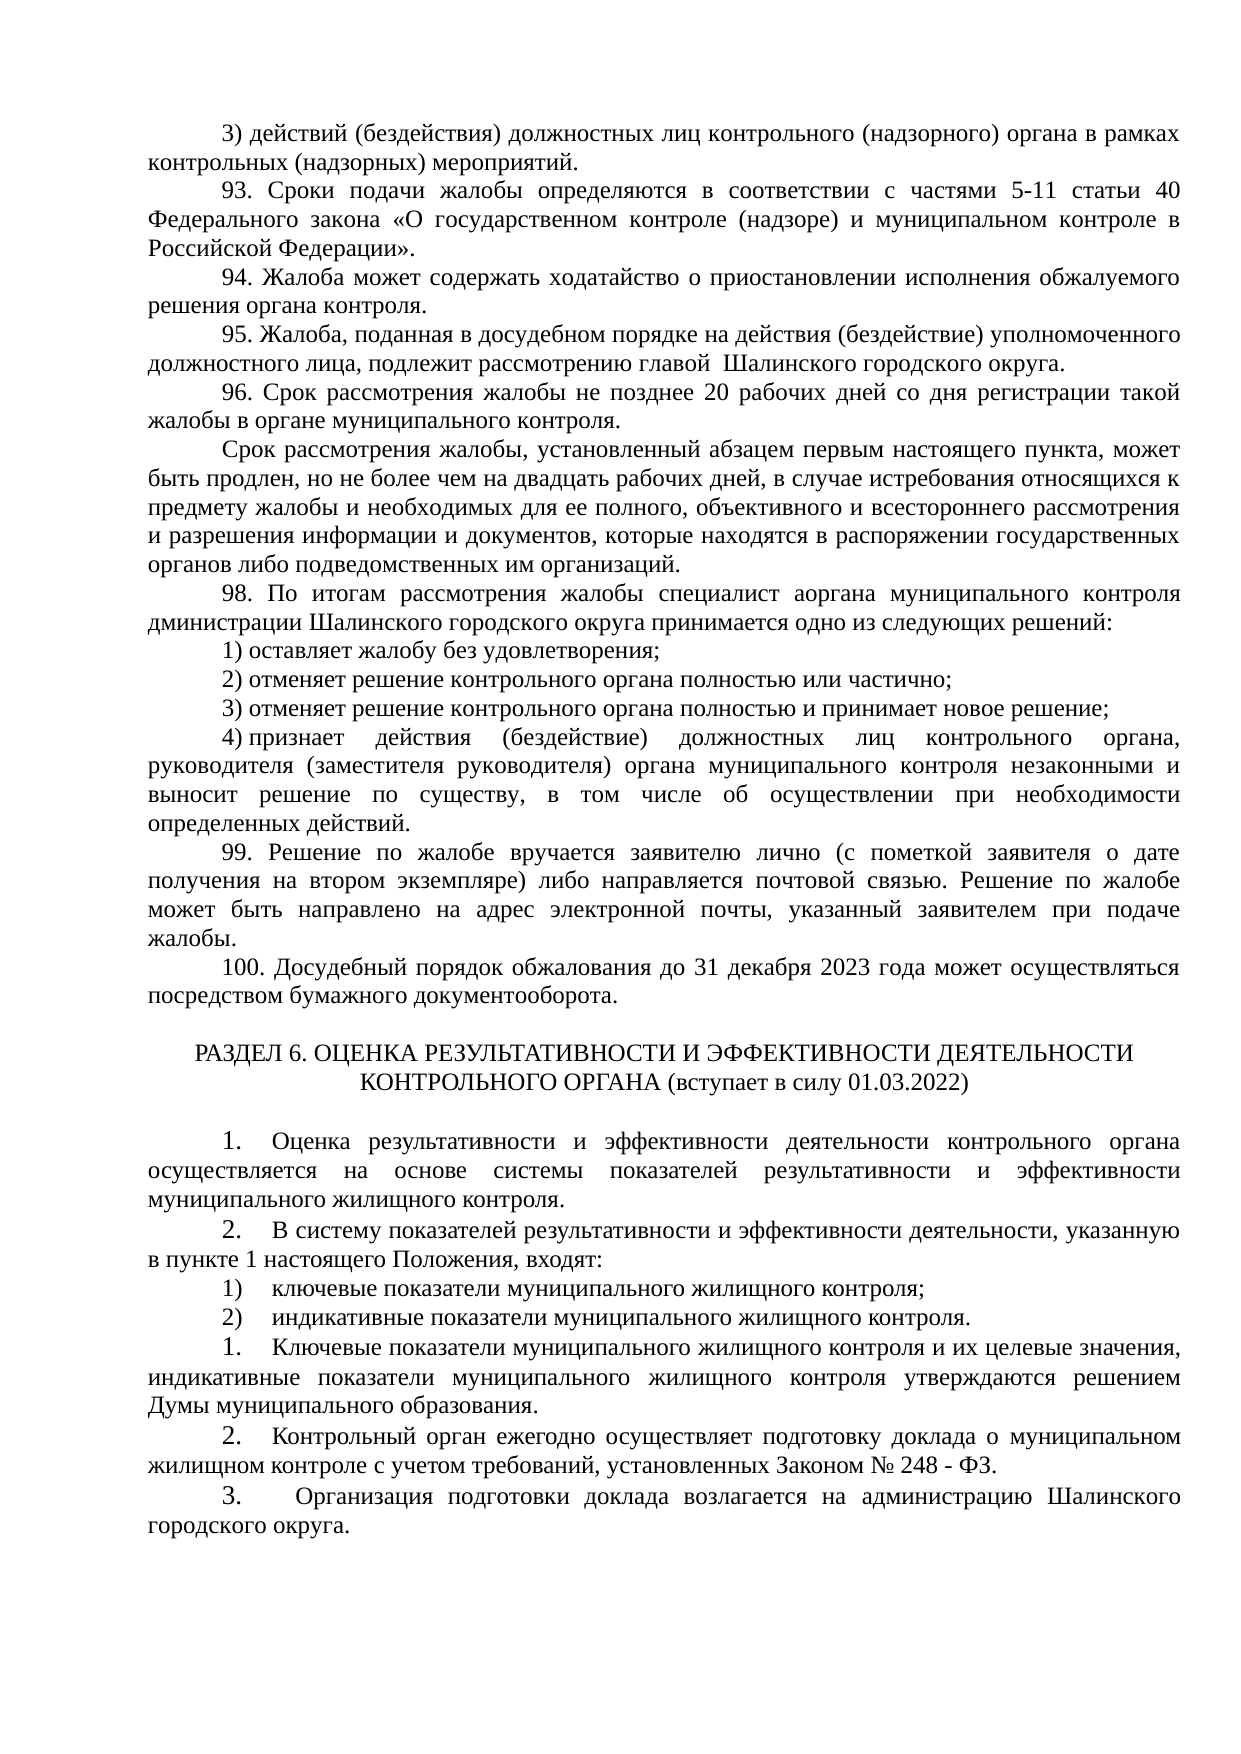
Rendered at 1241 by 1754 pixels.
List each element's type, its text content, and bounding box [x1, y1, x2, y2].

text Срок рассмотрения жалобы, установленный абзацем первым настоящего пункта, может быть продлен, но не более чем на двадцать рабочих дней, в случае истребования относящихся к предмету жалобы и необходимых для ее полного, объективного и всестороннего рассмотрения и разрешения информации и документов, которые находятся в распоряжении государственных органов либо подведомственных им организаций. [148, 434, 1181, 578]
list оставляет жалобу без удовлетворения; [148, 636, 1181, 664]
list Контрольный орган ежегодно осуществляет подготовку доклада о муниципальном жилищном контроле с учетом требований, установленных Законом № 248 - ФЗ. [148, 1419, 1181, 1479]
list Оценка результативности и эффективности деятельности контрольного органа осуществляется на основе системы показателей результативности и эффективности муниципального жилищного контроля. [148, 1124, 1181, 1213]
list отменяет решение контрольного органа полностью и принимает новое решение; [148, 693, 1181, 722]
text 100. Досудебный порядок обжалования до 31 декабря 2023 года может осуществляться посредством бумажного документооборота. [148, 952, 1181, 1009]
list Ключевые показатели муниципального жилищного контроля и их целевые значения, индикативные показатели муниципального жилищного контроля утверждаются решением Думы муниципального образования. [148, 1330, 1181, 1419]
text 93. Сроки подачи жалобы определяются в соответствии с частями 5-11 статьи 40 Федерального закона ‎«О государственном контроле (надзоре) и муниципальном контроле в Российской Федерации». [148, 176, 1181, 262]
text 99. Решение по жалобе вручается заявителю лично (с пометкой заявителя о дате получения на втором экземпляре) либо направляется почтовой связью. Решение по жалобе может быть направлено на адрес электронной почты, указанный заявителем при подаче жалобы. [148, 837, 1181, 952]
text 3) действий (бездействия) должностных лиц контрольного (надзорного) органа в рамках контрольных (надзорных) мероприятий. [148, 118, 1181, 176]
list Организация подготовки доклада возлагается на администрацию Шалинского городского округа. [148, 1479, 1181, 1539]
text РАЗДЕЛ 6. ОЦЕНКА РЕЗУЛЬТАТИВНОСТИ И ЭФФЕКТИВНОСТИ ДЕЯТЕЛЬНОСТИ КОНТРОЛЬНОГО ОРГАНА (вступает в силу 01.03.2022) [148, 1038, 1181, 1096]
list В систему показателей результативности и эффективности деятельности, указанную в пункте 1 настоящего Положения, входят: [148, 1213, 1181, 1273]
text 95. Жалоба, поданная в досудебном порядке на действия (бездействие) уполномоченного должностного лица, подлежит рассмотрению главой Шалинского городского округа. [148, 319, 1181, 377]
list отменяет решение контрольного органа полностью или частично; [148, 664, 1181, 693]
text 94. Жалоба может содержать ходатайство о приостановлении исполнения обжалуемого решения органа контроля. [148, 262, 1181, 319]
text 98. По итогам рассмотрения жалобы специалист аоргана муниципального контроля дминистрации Шалинского городского округа принимается одно из следующих решений: [148, 578, 1181, 636]
list индикативные показатели муниципального жилищного контроля. [148, 1302, 1181, 1330]
list ключевые показатели муниципального жилищного контроля; [148, 1273, 1181, 1302]
text 96. Срок рассмотрения жалобы не позднее 20 рабочих дней со дня регистрации такой жалобы в органе муниципального контроля. [148, 377, 1181, 434]
list признает действия (бездействие) должностных лиц контрольного органа, руководителя (заместителя руководителя) органа муниципального контроля незаконными и выносит решение по существу, в том числе об осуществлении при необходимости определенных действий. [148, 722, 1181, 837]
